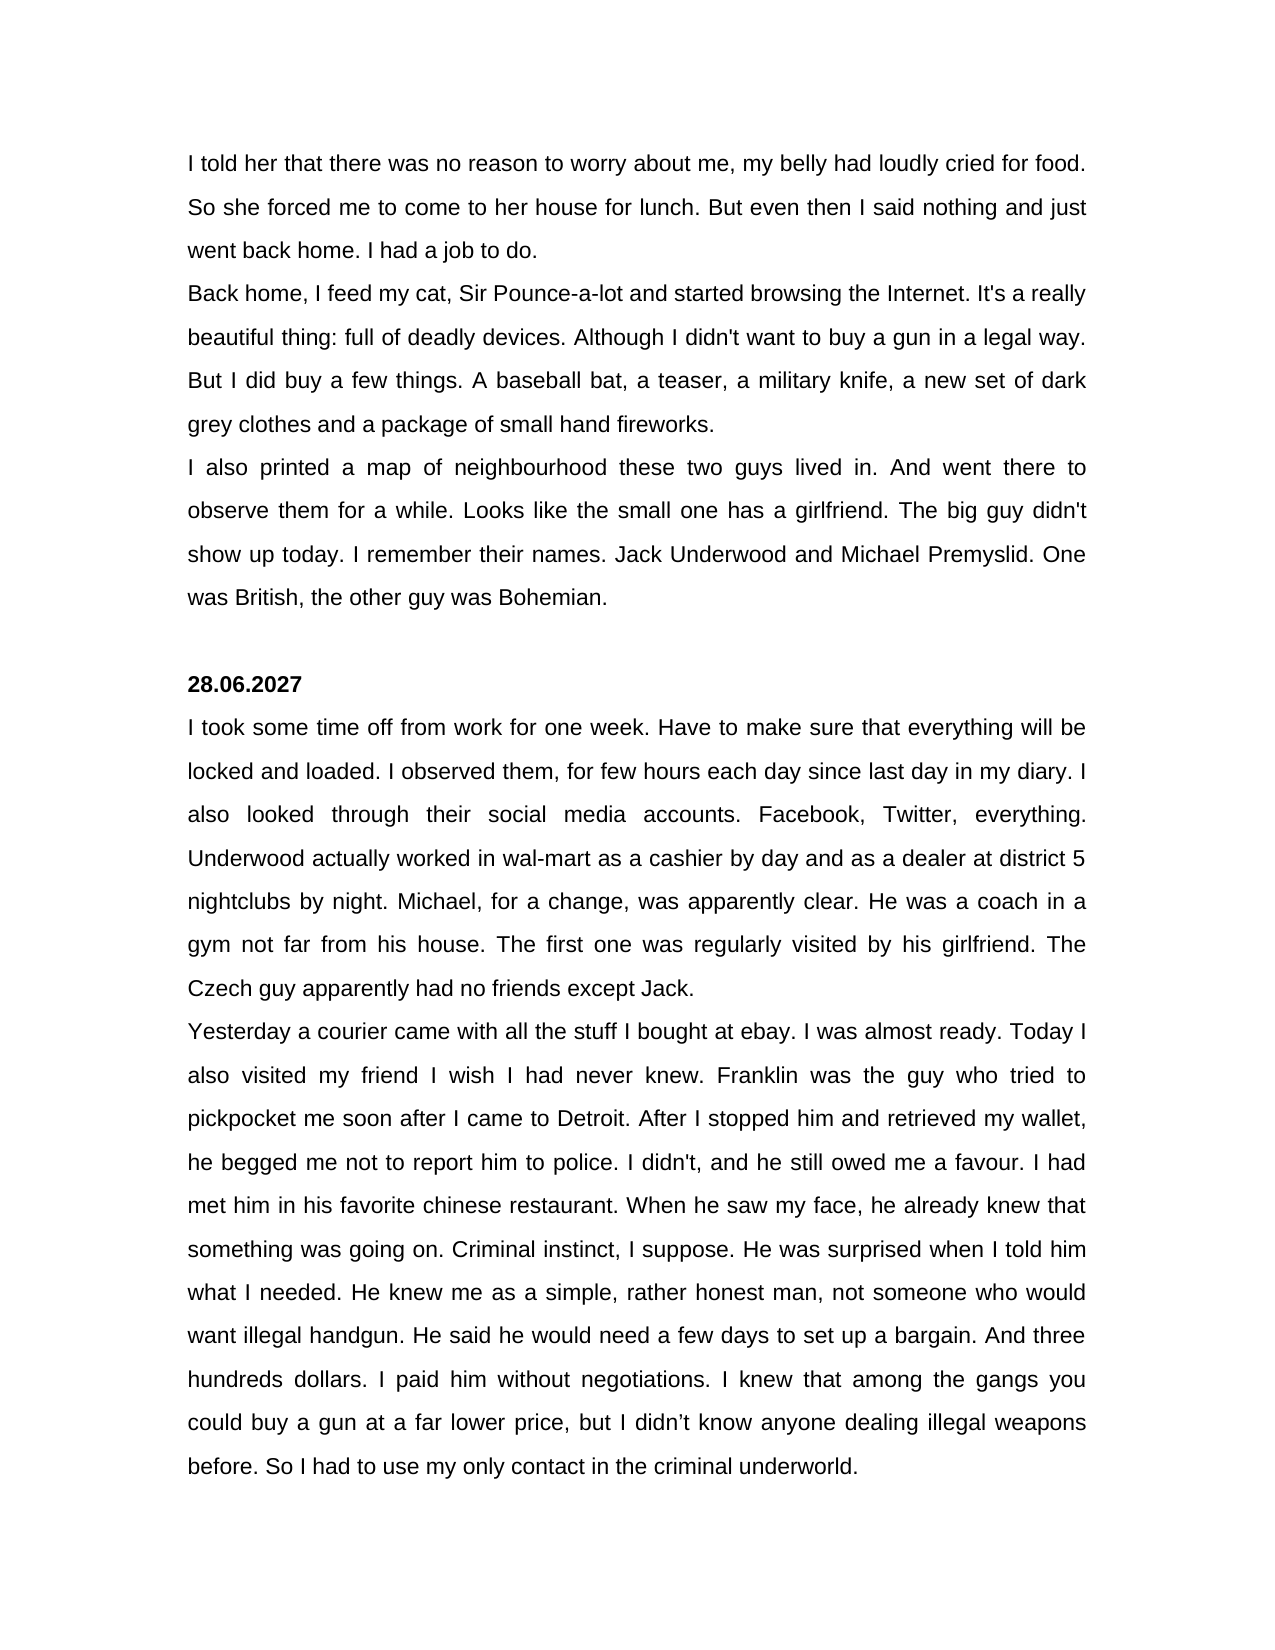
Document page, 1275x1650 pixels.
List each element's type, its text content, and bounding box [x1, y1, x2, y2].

text I also printed a map of neighbourhood these two guys lived in. And went there to observe them for a while. Looks like the small one has a girlfriend. The big guy didn't show up today. I remember their names. Jack Underwood and Michael Premyslid. One was British, the other guy was Bohemian. [187, 454, 1087, 611]
text Back home, I feed my cat, Sir Pounce-a-lot and started browsing the Internet. It's a really beautiful thing: full of deadly devices. Although I didn't want to buy a gun in a legal way. But I did buy a few things. A baseball bat, a teaser, a military knife, a new set of dark grey clothes and a package of small hand fireworks. [187, 280, 1087, 437]
text I told her that there was no reason to worry about me, my belly had loudly cried for food. So she forced me to come to her house for lunch. But even then I said nothing and just went back home. I had a job to do. [187, 150, 1087, 263]
text I took some time off from work for one week. Have to make sure that everything will be locked and loaded. I observed them, for few hours each day since last day in my diary. I also looked through their social media accounts. Facebook, Twitter, everything. Underwood actually worked in wal-mart as a cashier by day and as a dealer at district 5 nightclubs by night. Michael, for a change, was apparently clear. He was a coach in a gym not far from his house. The first one was regularly visited by his girlfriend. The Czech guy apparently had no friends except Jack. [187, 714, 1087, 1001]
text Yesterday a courier came with all the stuff I bought at ebay. I was almost ready. Today I also visited my friend I wish I had never knew. Franklin was the guy who tried to pickpocket me soon after I came to Detroit. After I stopped him and retrieved my wallet, he begged me not to report him to police. I didn't, and he still owed me a favour. I had met him in his favorite chinese restaurant. When he saw my face, he already knew that something was going on. Criminal instinct, I suppose. He was surprised when I told him what I needed. He knew me as a simple, rather honest man, not someone who would want illegal handgun. He said he would need a few days to set up a bargain. And three hundreds dollars. I paid him without negotiations. I knew that among the gangs you could buy a gun at a far lower price, but I didn’t know anyone dealing illegal weapons before. So I had to use my only contact in the criminal underworld. [187, 1018, 1087, 1479]
text 28.06.2027 [187, 671, 1087, 697]
